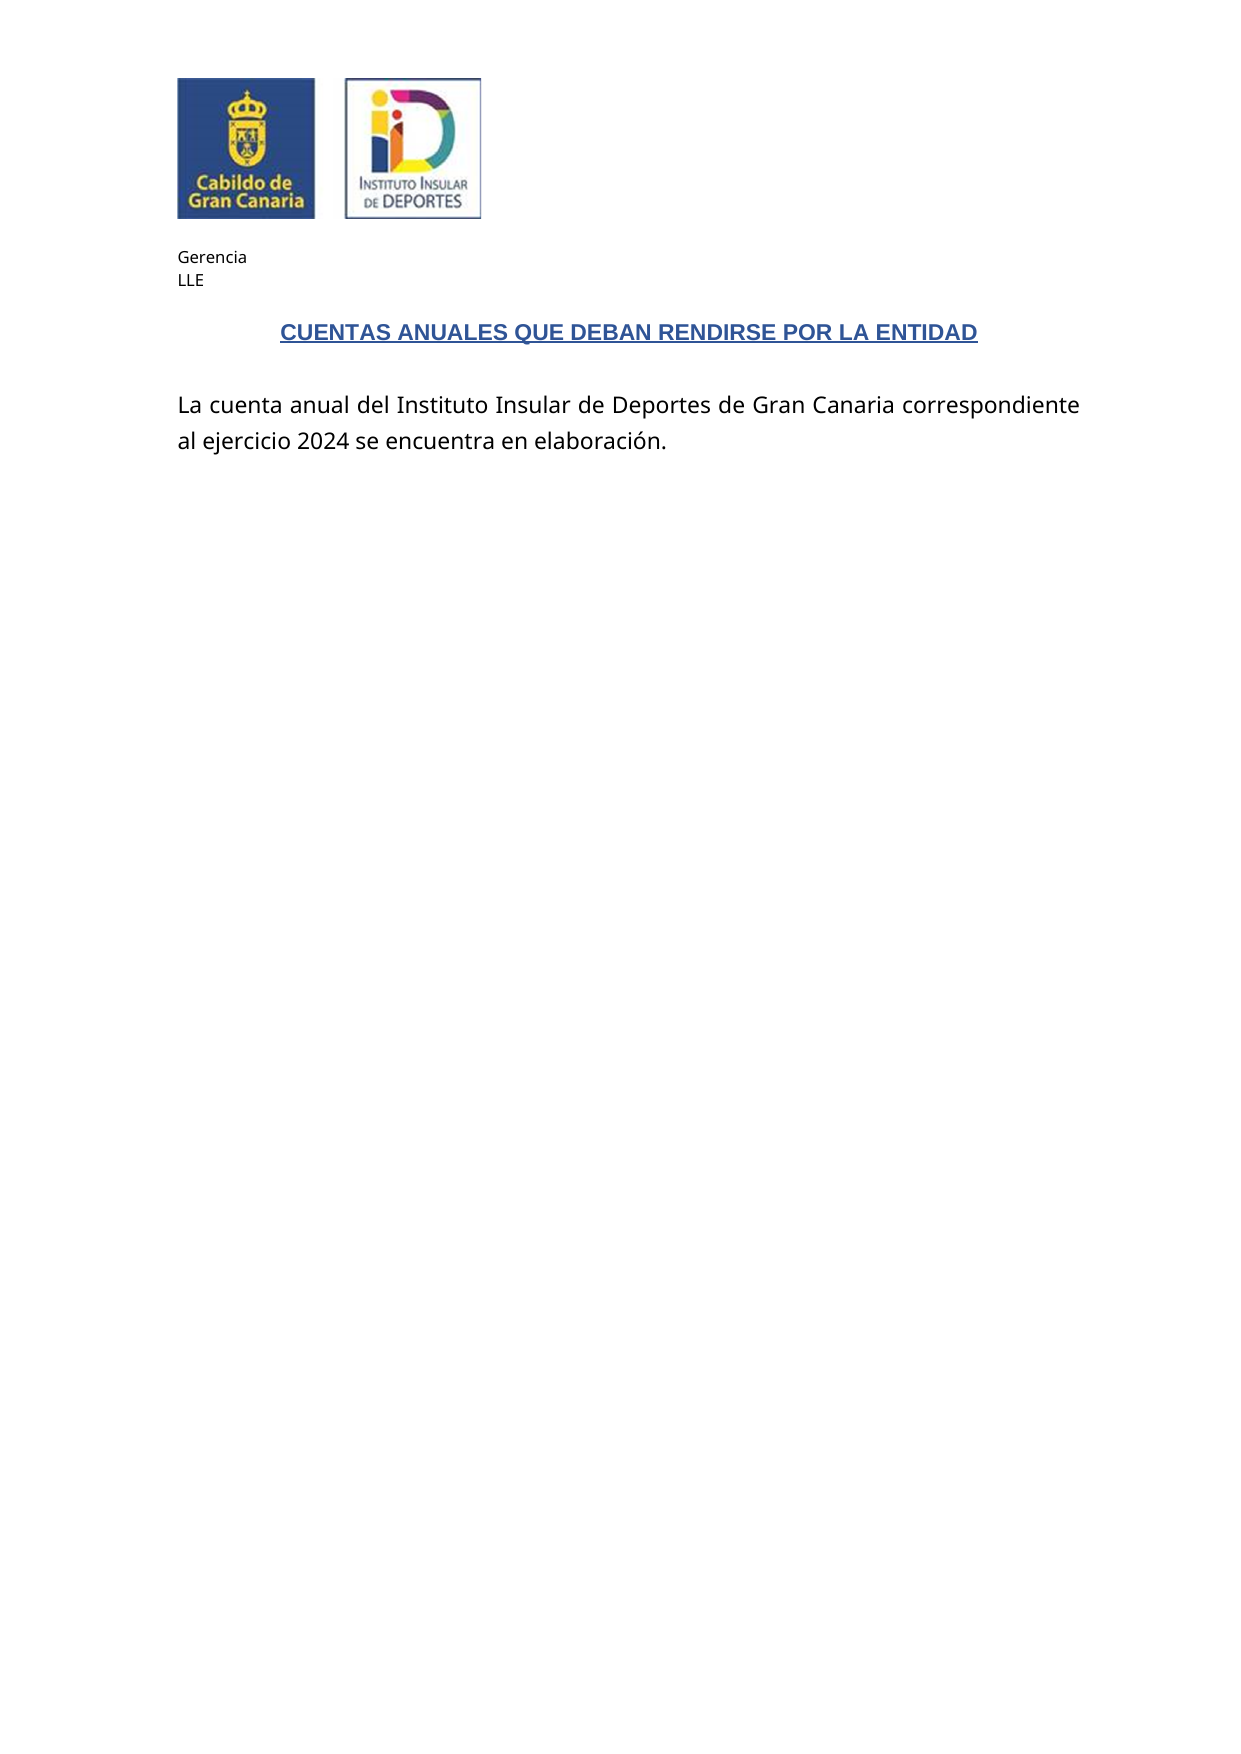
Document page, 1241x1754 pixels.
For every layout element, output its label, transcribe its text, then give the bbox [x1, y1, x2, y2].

text La cuenta anual del Instituto Insular de Deportes de Gran Canaria correspondiente al ejercicio 2024 se encuentra en elaboración. [177, 389, 1081, 456]
text CUENTAS ANUALES QUE DEBAN RENDIRSE POR LA ENTIDAD [177, 319, 1081, 345]
